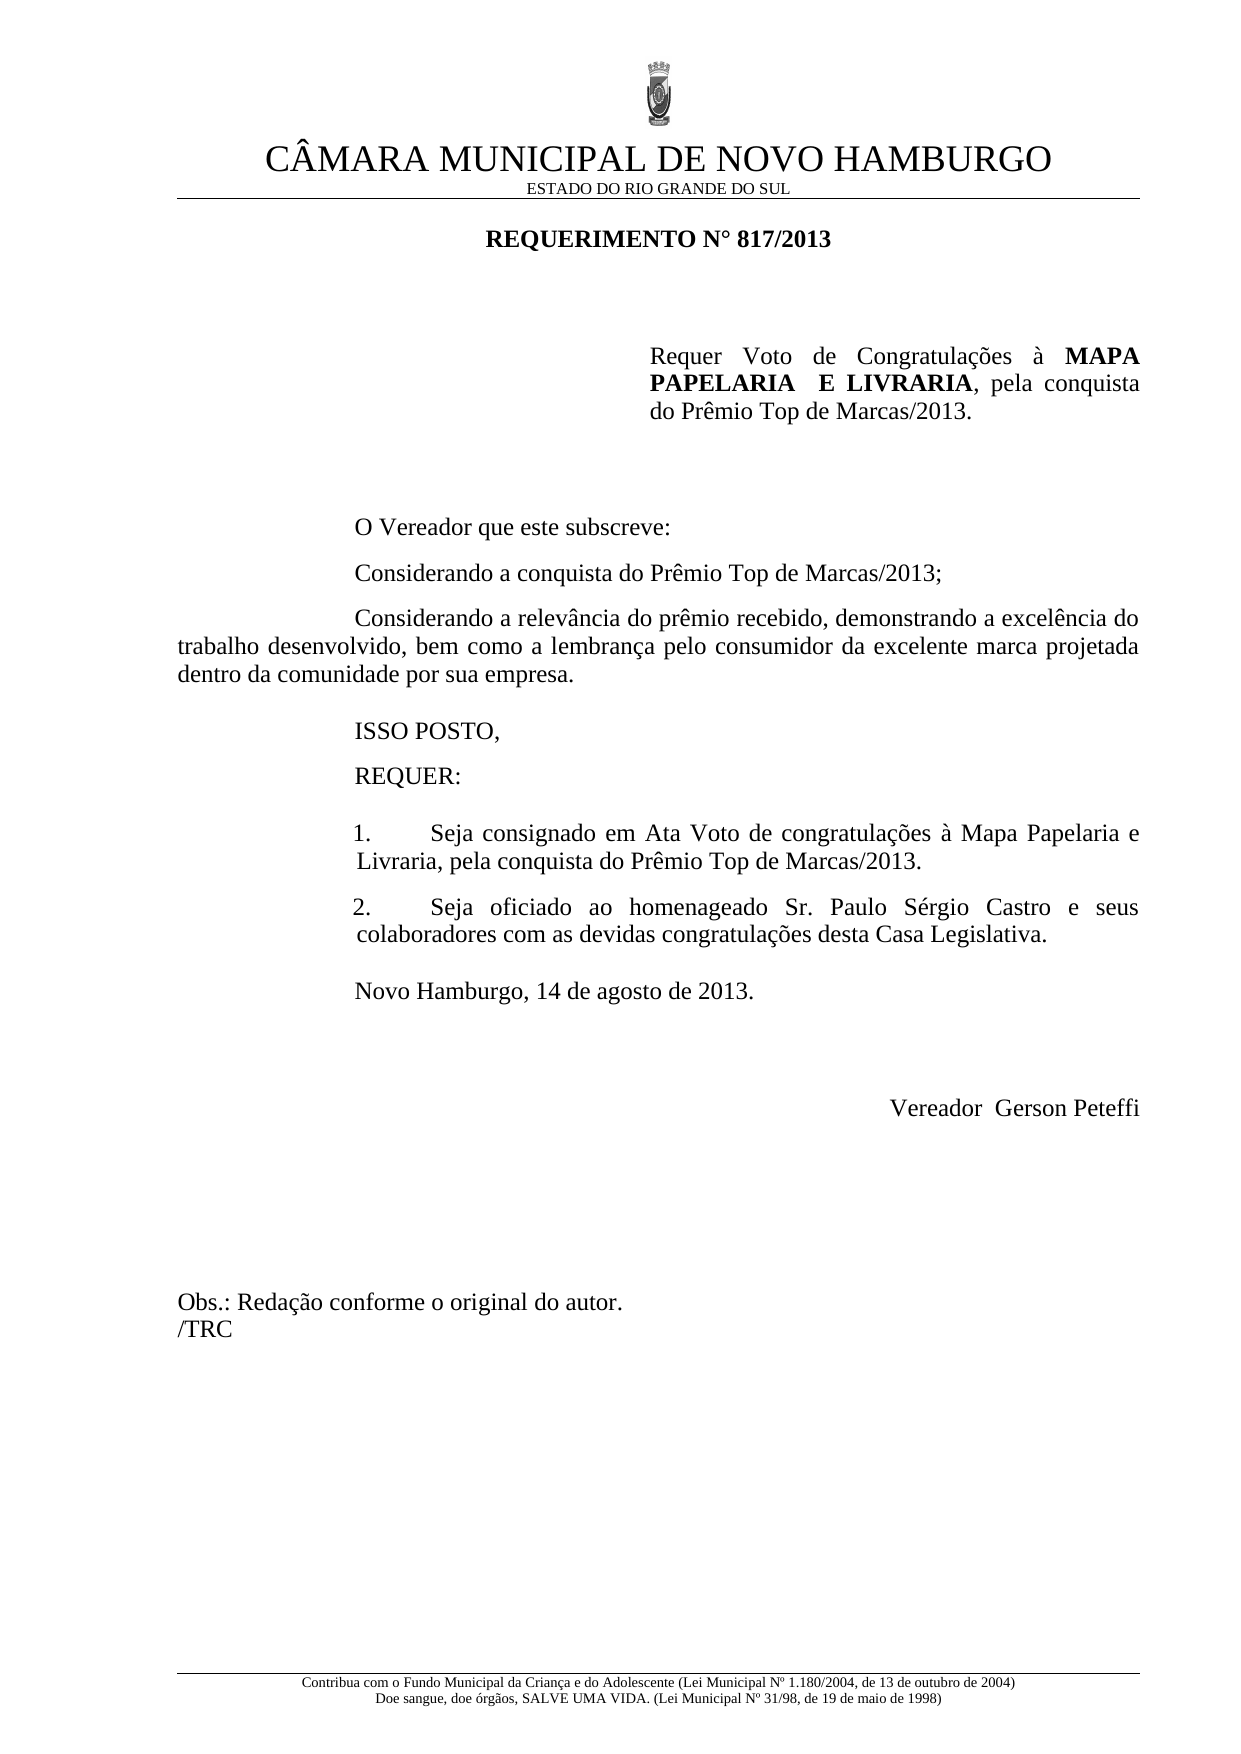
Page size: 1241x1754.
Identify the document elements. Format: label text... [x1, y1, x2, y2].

text Considerando a conquista do Prêmio Top de Marcas/2013; [177, 559, 1140, 587]
text Vereador Gerson Peteffi [177, 1094, 1140, 1121]
text 2. Seja oficiado ao homenageado Sr. Paulo Sérgio Castro e seus colaboradores com as devidas congratulações desta Casa Legislativa. [352, 893, 1140, 948]
text Requer Voto de Congratulações à MAPA PAPELARIA E LIVRARIA, pela conquista do Prêmio Top de Marcas/2013. [649, 342, 1140, 425]
text 1. Seja consignado em Ata Voto de congratulações à Mapa Papelaria e Livraria, pela conquista do Prêmio Top de Marcas/2013. [352, 819, 1140, 875]
text /TRC [177, 1315, 1140, 1343]
title REQUERIMENTO N° 817/2013 [177, 226, 1140, 253]
text ISSO POSTO, [177, 717, 1140, 744]
text REQUER: [177, 762, 1140, 790]
text Obs.: Redação conforme o original do autor. [177, 1288, 1140, 1315]
text Novo Hamburgo, 14 de agosto de 2013. [177, 977, 1140, 1005]
text O Vereador que este subscreve: [177, 513, 1140, 541]
text Considerando a relevância do prêmio recebido, demonstrando a excelência do trabalho desenvolvido, bem como a lembrança pelo consumidor da excelente marca projetada dentro da comunidade por sua empresa. [177, 604, 1140, 687]
